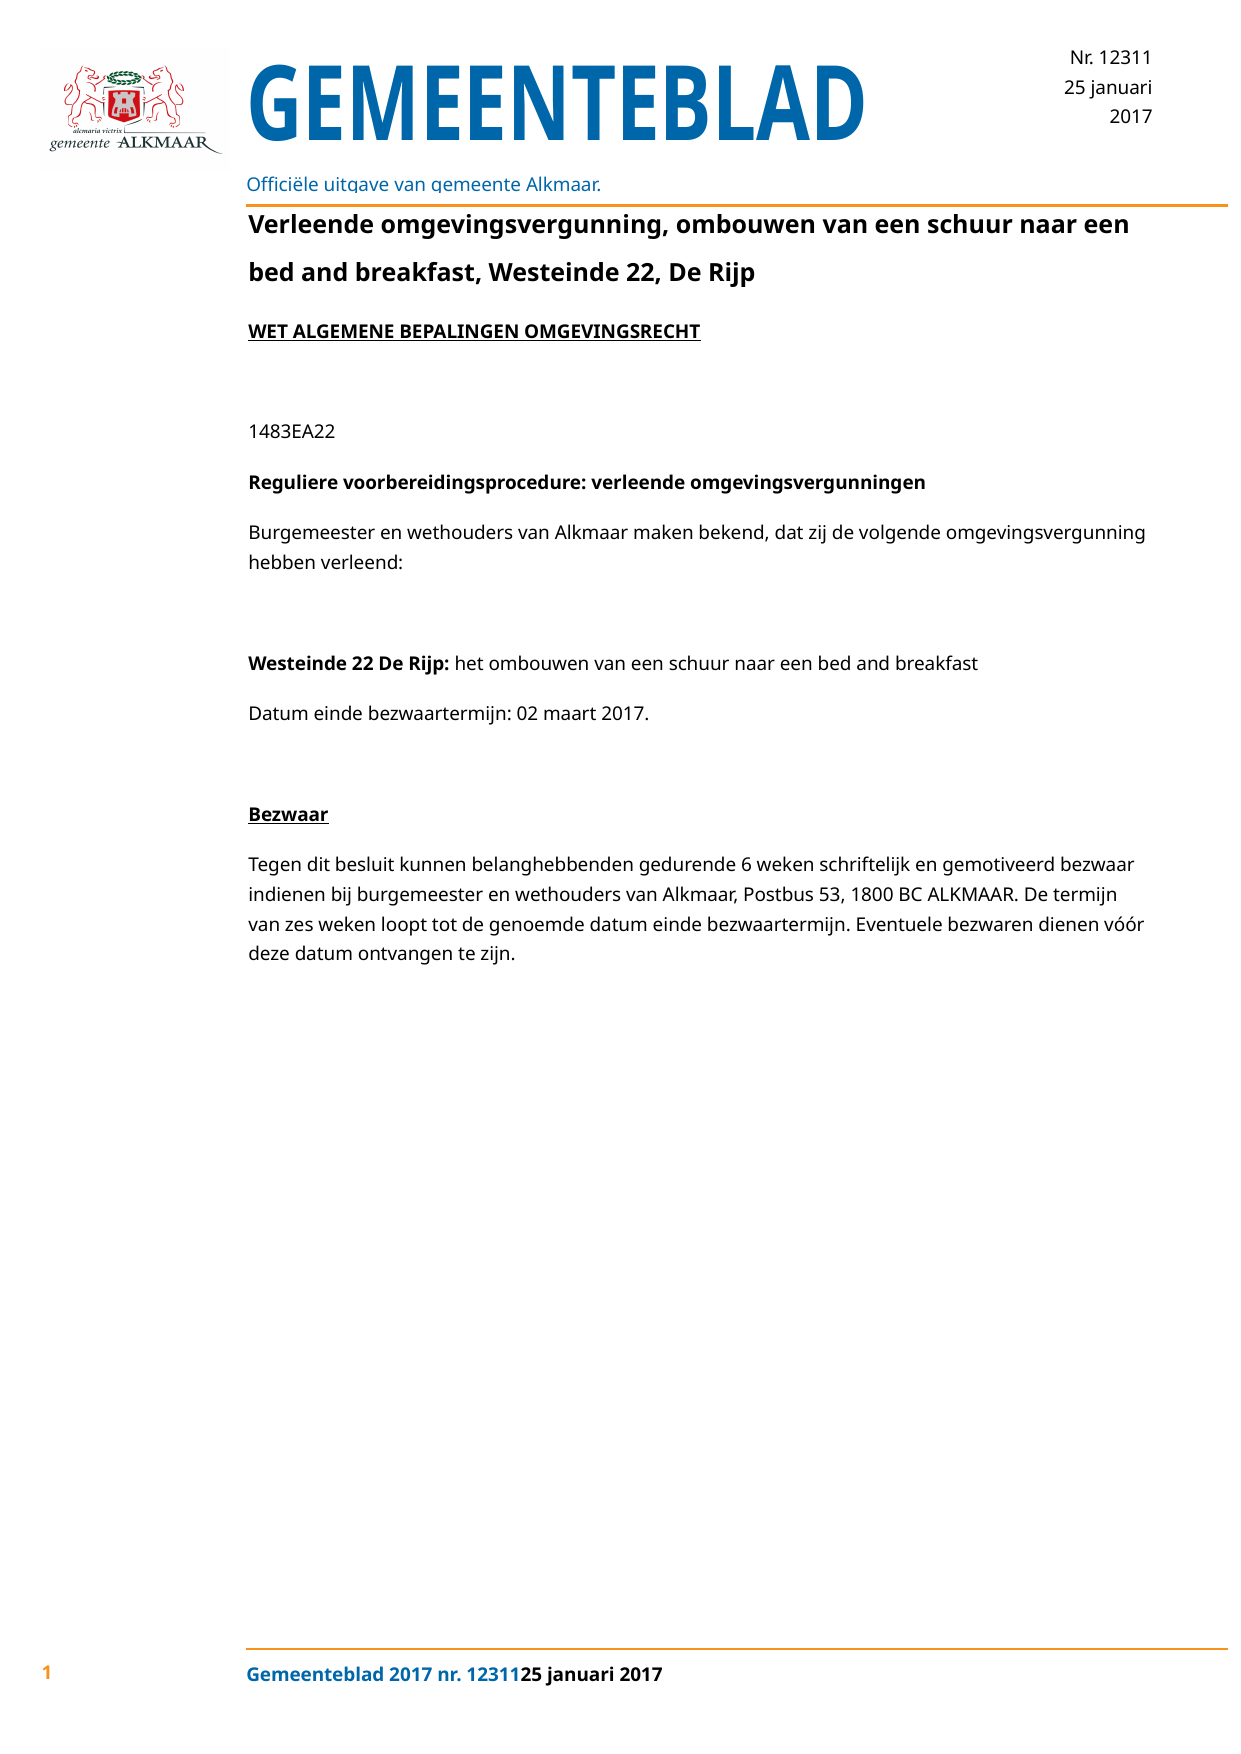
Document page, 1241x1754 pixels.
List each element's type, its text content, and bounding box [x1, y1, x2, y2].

text Datum einde bezwaartermijn: 02 maart 2017. [248, 700, 1152, 726]
text Reguliere voorbereidingsprocedure: verleende omgevingsvergunningen [248, 469, 1152, 495]
text Burgemeester en wethouders van Alkmaar maken bekend, dat zij de volgende omgevingsvergunning hebben verleend: [248, 519, 1152, 575]
text Tegen dit besluit kunnen belanghebbenden gedurende 6 weken schriftelijk en gemotiveerd bezwaar indienen bij burgemeester en wethouders van Alkmaar, Postbus 53, 1800 BC ALKMAAR. De termijn van zes weken loopt tot de genoemde datum einde bezwaartermijn. Eventuele bezwaren dienen vóór deze datum ontvangen te zijn. [248, 852, 1152, 966]
text WET ALGEMENE BEPALINGEN OMGEVINGSRECHT [248, 318, 1152, 344]
text Westeinde 22 De Rijp: het ombouwen van een schuur naar een bed and breakfast [248, 650, 1152, 676]
text 1483EA22 [248, 419, 1152, 444]
text Bezwaar [248, 801, 1152, 827]
text Verleende omgevingsvergunning, ombouwen van een schuur naar een bed and breakfast, Westeinde 22, De Rijp [248, 207, 1152, 288]
picture [41, 47, 231, 172]
